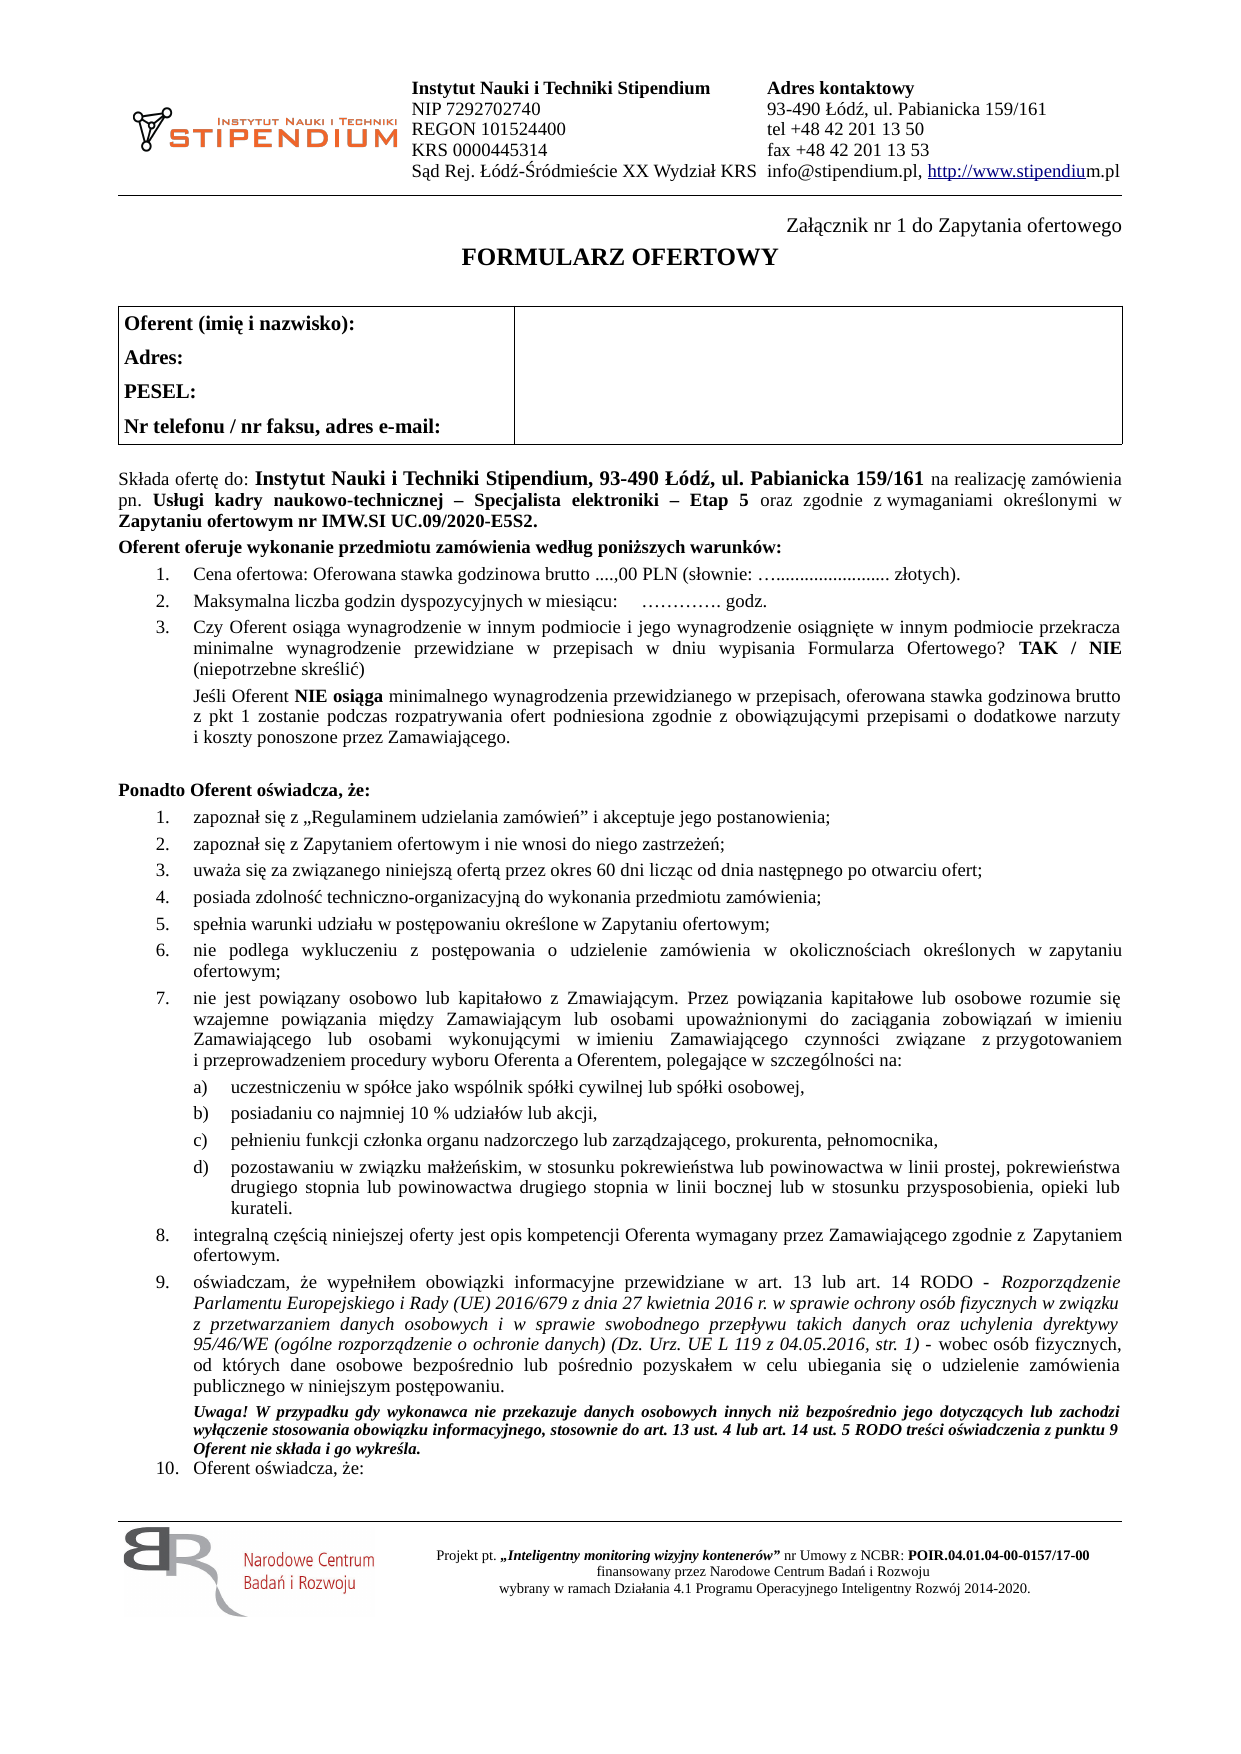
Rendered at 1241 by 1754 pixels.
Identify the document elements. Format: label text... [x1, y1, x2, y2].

table_cell Adres: [119, 340, 514, 374]
picture [123, 1527, 375, 1617]
list Oferent oświadcza, że: [156, 1458, 1122, 1478]
list integralną częścią niniejszej oferty jest opis kompetencji Oferenta wymagany przez Zamawiającego zgodnie z Zapytaniem ofertowym. [156, 1224, 1122, 1266]
table_header Oferent (imię i nazwisko): [119, 307, 514, 340]
list posiadaniu co najmniej 10 % udziałów lub akcji, [193, 1103, 1122, 1124]
list oświadczam, że wypełniłem obowiązki informacyjne przewidziane w art. 13 lub art. 14 RODO - Rozporządzenie Parlamentu Europejskiego i Rady (UE) 2016/679 z dnia 27 kwietnia 2016 r. w sprawie ochrony osób fizycznych w związku z przetwarzaniem danych osobowych i w sprawie swobodnego przepływu takich danych oraz uchylenia dyrektywy 95/46/WE (ogólne rozporządzenie o ochronie danych) (Dz. Urz. UE L 119 z 04.05.2016, str. 1) - wobec osób fizycznych, od których dane osobowe bezpośrednio lub pośrednio pozyskałem w celu ubiegania się o udzielenie zamówienia publicznego w niniejszym postępowaniu. [156, 1272, 1122, 1396]
list Jeśli Oferent NIE osiąga minimalnego wynagrodzenia przewidzianego w przepisach, oferowana stawka godzinowa brutto z pkt 1 zostanie podczas rozpatrywania ofert podniesiona zgodnie z obowiązującymi przepisami o dodatkowe narzuty i koszty ponoszone przez Zamawiającego. [156, 685, 1122, 747]
list zapoznał się z „Regulaminem udzielania zamówień” i akceptuje jego postanowienia; [156, 807, 1122, 827]
list pozostawaniu w związku małżeńskim, w stosunku pokrewieństwa lub powinowactwa w linii prostej, pokrewieństwa drugiego stopnia lub powinowactwa drugiego stopnia w linii bocznej lub w stosunku przysposobienia, opieki lub kurateli. [193, 1156, 1122, 1218]
list nie podlega wykluczeniu z postępowania o udzielenie zamówienia w okolicznościach określonych w zapytaniu ofertowym; [156, 940, 1122, 981]
list Cena ofertowa: Oferowana stawka godzinowa brutto ....,00 PLN (słownie: …........................ złotych). [156, 564, 1122, 584]
table_cell [515, 409, 1122, 443]
table_header [515, 307, 1122, 340]
list Czy Oferent osiąga wynagrodzenie w innym podmiocie i jego wynagrodzenie osiągnięte w innym podmiocie przekracza minimalne wynagrodzenie przewidziane w przepisach w dniu wypisania Formularza Ofertowego? TAK / NIE (niepotrzebne skreślić) [156, 617, 1122, 679]
text Załącznik nr 1 do Zapytania ofertowego [118, 214, 1122, 237]
list pełnieniu funkcji członka organu nadzorczego lub zarządzającego, prokurenta, pełnomocnika, [193, 1129, 1122, 1150]
table_cell PESEL: [119, 375, 514, 409]
table_cell [515, 340, 1122, 374]
list posiada zdolność techniczno-organizacyjną do wykonania przedmiotu zamówienia; [156, 887, 1122, 907]
text Ponadto Oferent oświadcza, że: [118, 780, 1122, 801]
list Uwaga! W przypadku gdy wykonawca nie przekazuje danych osobowych innych niż bezpośrednio jego dotyczących lub zachodzi wyłączenie stosowania obowiązku informacyjnego, stosownie do art. 13 ust. 4 lub art. 14 ust. 5 RODO treści oświadczenia z punktu 9 Oferent nie składa i go wykreśla. [156, 1402, 1122, 1458]
list Maksymalna liczba godzin dyspozycyjnych w miesiącu: …………. godz. [156, 590, 1122, 611]
list uważa się za związanego niniejszą ofertą przez okres 60 dni licząc od dnia następnego po otwarciu ofert; [156, 860, 1122, 881]
text FORMULARZ OFERTOWY [118, 243, 1122, 271]
text Składa ofertę do: Instytut Nauki i Techniki Stipendium, 93-490 Łódź, ul. Pabianicka 159/161 na realizację zamówienia pn. Usługi kadry naukowo-technicznej – Specjalista elektroniki – Etap 5 oraz zgodnie z wymaganiami określonymi w Zapytaniu ofertowym nr IMW.SI UC.09/2020-E5S2. [118, 467, 1122, 531]
list spełnia warunki udziału w postępowaniu określone w Zapytaniu ofertowym; [156, 913, 1122, 934]
picture [127, 105, 403, 154]
table_cell [515, 375, 1122, 409]
text Oferent oferuje wykonanie przedmiotu zamówienia według poniższych warunków: [118, 537, 1122, 558]
list uczestniczeniu w spółce jako wspólnik spółki cywilnej lub spółki osobowej, [193, 1076, 1122, 1097]
table_cell Nr telefonu / nr faksu, adres e-mail: [119, 409, 514, 443]
list nie jest powiązany osobowo lub kapitałowo z Zmawiającym. Przez powiązania kapitałowe lub osobowe rozumie się wzajemne powiązania między Zamawiającym lub osobami upoważnionymi do zaciągania zobowiązań w imieniu Zamawiającego lub osobami wykonującymi w imieniu Zamawiającego czynności związane z przygotowaniem i przeprowadzeniem procedury wyboru Oferenta a Oferentem, polegające w szczególności na: [156, 987, 1122, 1070]
list zapoznał się z Zapytaniem ofertowym i nie wnosi do niego zastrzeżeń; [156, 833, 1122, 854]
